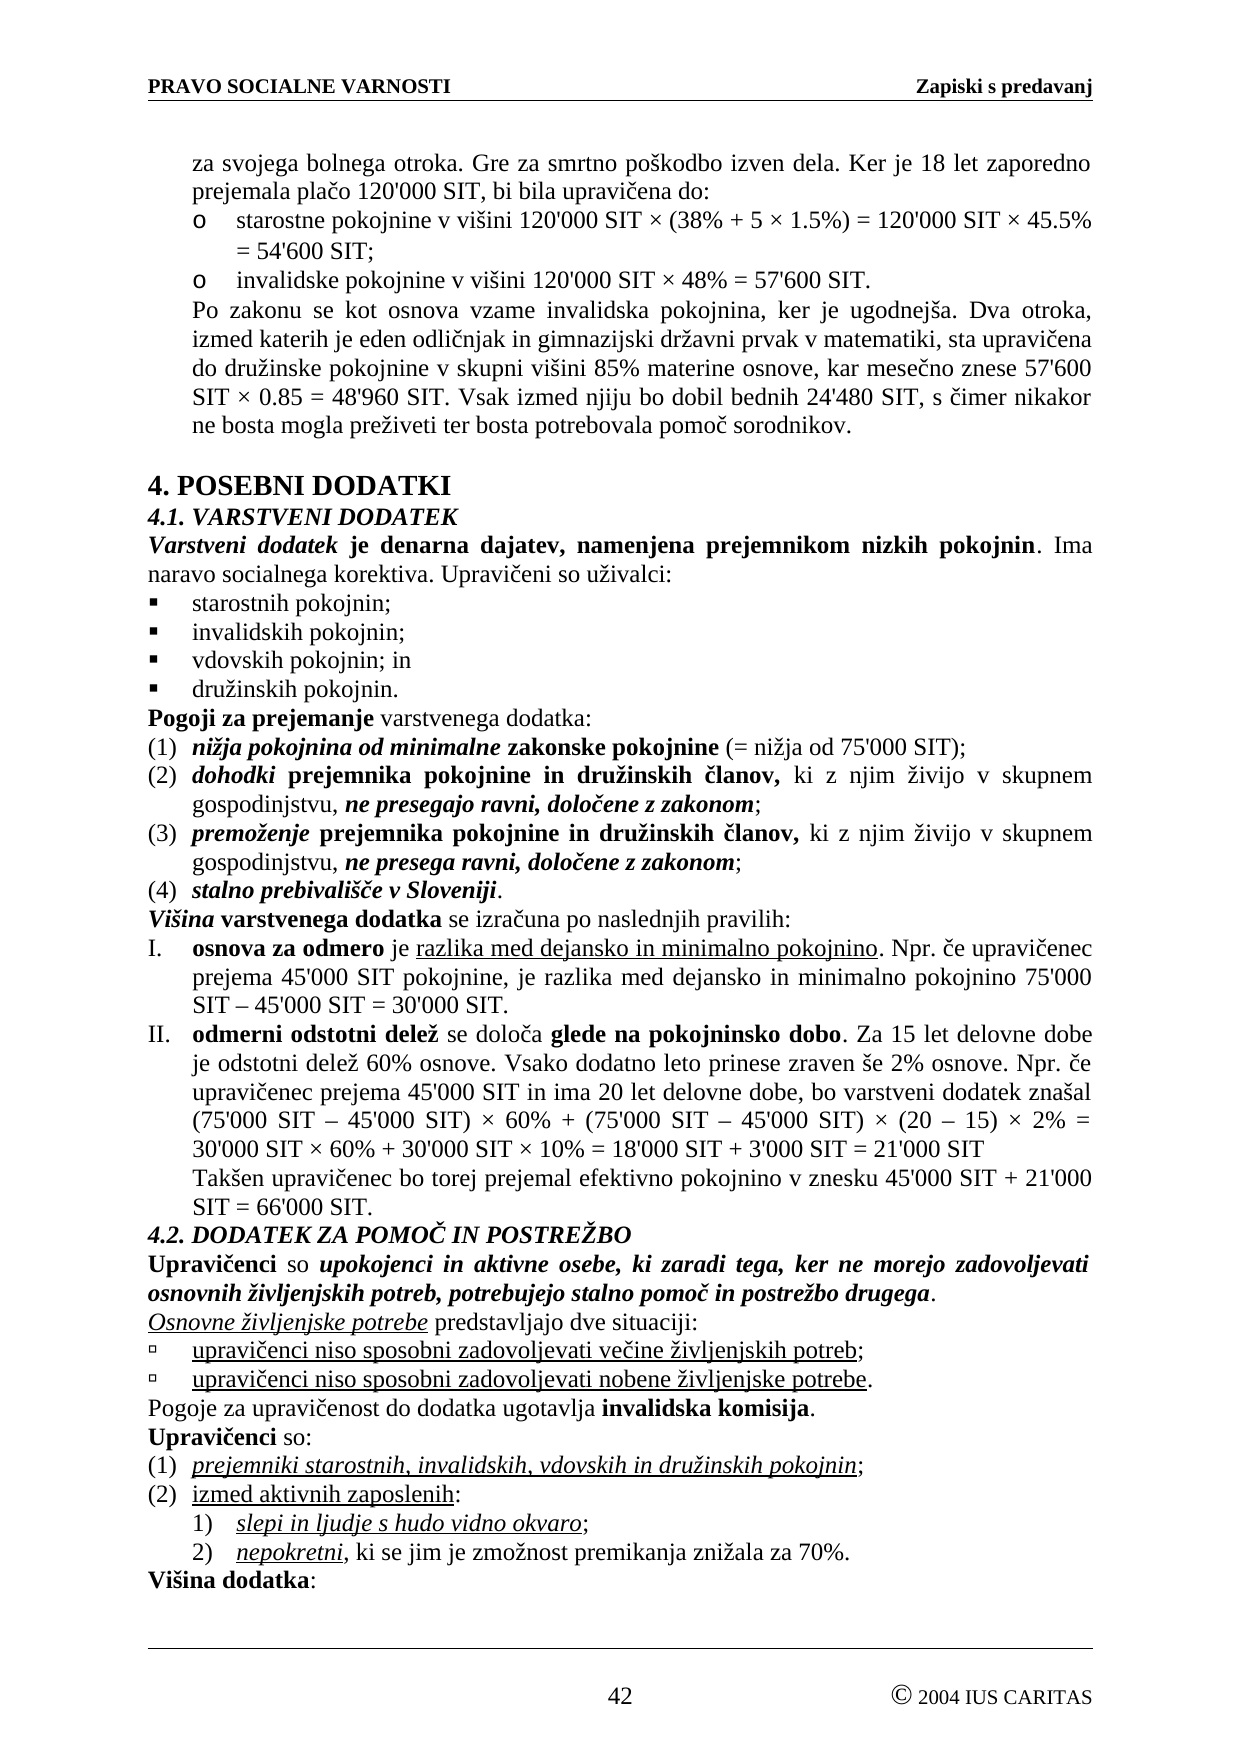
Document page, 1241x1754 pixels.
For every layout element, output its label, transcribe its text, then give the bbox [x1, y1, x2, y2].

list upravičenci niso sposobni zadovoljevati nobene življenjske potrebe. [148, 1364, 1093, 1393]
text Upravičenci so: [148, 1422, 1093, 1450]
text Takšen upravičenec bo torej prejemal efektivno pokojnino v znesku 45'000 SIT + 21'000 SIT = 66'000 SIT. [192, 1163, 1093, 1220]
list nižja pokojnina od minimalne zakonske pokojnine (= nižja od 75'000 SIT); [148, 732, 1093, 760]
text 4.1. VARSTVENI DODATEK [148, 502, 1093, 530]
list prejemniki starostnih, invalidskih, vdovskih in družinskih pokojnin; [148, 1450, 1093, 1479]
text Višina dodatka: [148, 1565, 1093, 1594]
text Osnovne življenjske potrebe predstavljajo dve situaciji: [148, 1307, 1093, 1335]
text Višina varstvenega dodatka se izračuna po naslednjih pravilih: [148, 904, 1093, 933]
list invalidskih pokojnin; [148, 617, 1093, 645]
list odmerni odstotni delež se določa glede na pokojninsko dobo. Za 15 let delovne dobe je odstotni delež 60% osnove. Vsako dodatno leto prinese zraven še 2% osnove. Npr. če upravičenec prejema 45'000 SIT in ima 20 let delovne dobe, bo varstveni dodatek znašal (75'000 SIT – 45'000 SIT) × 60% + (75'000 SIT – 45'000 SIT) × (20 – 15) × 2% = 30'000 SIT × 60% + 30'000 SIT × 10% = 18'000 SIT + 3'000 SIT = 21'000 SIT [148, 1019, 1093, 1163]
text Upravičenci so upokojenci in aktivne osebe, ki zaradi tega, ker ne morejo zadovoljevati osnovnih življenjskih potreb, potrebujejo stalno pomoč in postrežbo drugega. [148, 1249, 1093, 1307]
list starostne pokojnine v višini 120'000 SIT × (38% + 5 × 1.5%) = 120'000 SIT × 45.5% = 54'600 SIT; [192, 205, 1093, 265]
list stalno prebivališče v Sloveniji. [148, 875, 1093, 904]
list dohodki prejemnika pokojnine in družinskih članov, ki z njim živijo v skupnem gospodinjstvu, ne presegajo ravni, določene z zakonom; [148, 760, 1093, 818]
list upravičenci niso sposobni zadovoljevati večine življenjskih potreb; [148, 1335, 1093, 1364]
list nepokretni, ki se jim je zmožnost premikanja znižala za 70%. [192, 1537, 1093, 1565]
text Pogoje za upravičenost do dodatka ugotavlja invalidska komisija. [148, 1393, 1093, 1422]
text Po zakonu se kot osnova vzame invalidska pokojnina, ker je ugodnejša. Dva otroka, izmed katerih je eden odličnjak in gimnazijski državni prvak v matematiki, sta upravičena do družinske pokojnine v skupni višini 85% materine osnove, kar mesečno znese 57'600 SIT × 0.85 = 48'960 SIT. Vsak izmed njiju bo dobil bednih 24'480 SIT, s čimer nikakor ne bosta mogla preživeti ter bosta potrebovala pomoč sorodnikov. [192, 296, 1093, 439]
text 4. POSEBNI DODATKI [148, 468, 1093, 502]
text 4.2. DODATEK ZA POMOČ IN POSTREŽBO [148, 1220, 1093, 1249]
list premoženje prejemnika pokojnine in družinskih članov, ki z njim živijo v skupnem gospodinjstvu, ne presega ravni, določene z zakonom; [148, 818, 1093, 875]
list vdovskih pokojnin; in [148, 645, 1093, 674]
list osnova za odmero je razlika med dejansko in minimalno pokojnino. Npr. če upravičenec prejema 45'000 SIT pokojnine, je razlika med dejansko in minimalno pokojnino 75'000 SIT – 45'000 SIT = 30'000 SIT. [148, 933, 1093, 1019]
list invalidske pokojnine v višini 120'000 SIT × 48% = 57'600 SIT. [192, 265, 1093, 296]
list slepi in ljudje s hudo vidno okvaro; [192, 1508, 1093, 1537]
text Varstveni dodatek je denarna dajatev, namenjena prejemnikom nizkih pokojnin. Ima naravo socialnega korektiva. Upravičeni so uživalci: [148, 530, 1093, 588]
text Pogoji za prejemanje varstvenega dodatka: [148, 703, 1093, 732]
list za svojega bolnega otroka. Gre za smrtno poškodbo izven dela. Ker je 18 let zaporedno prejemala plačo 120'000 SIT, bi bila upravičena do: [148, 148, 1093, 205]
list družinskih pokojnin. [148, 674, 1093, 703]
list izmed aktivnih zaposlenih: [148, 1479, 1093, 1508]
list starostnih pokojnin; [148, 588, 1093, 617]
